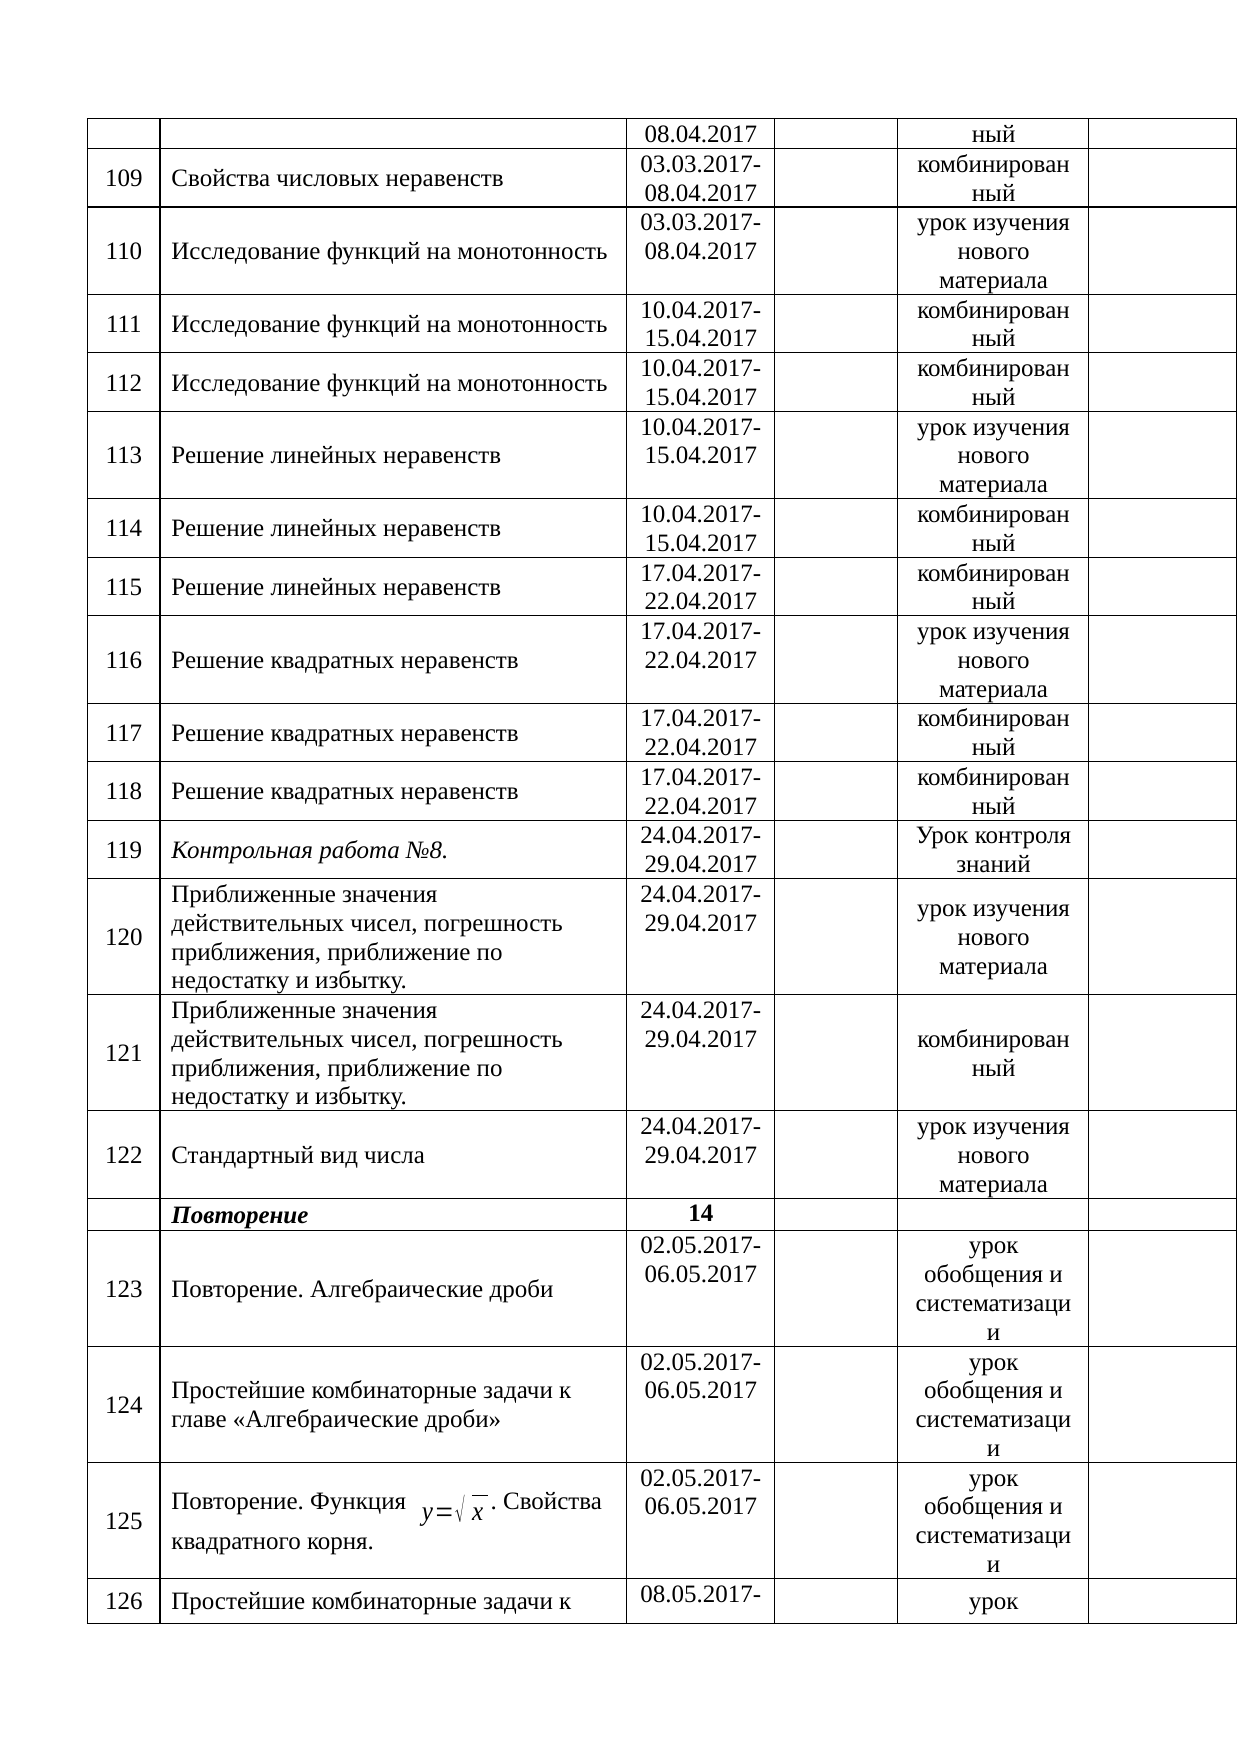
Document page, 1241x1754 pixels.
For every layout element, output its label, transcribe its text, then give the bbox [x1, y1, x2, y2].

table_cell 03.03.2017-08.04.2017 [627, 149, 774, 206]
table_cell [775, 119, 897, 148]
table_cell комбинирован ный [898, 295, 1088, 352]
table_cell 124 [88, 1347, 159, 1462]
table_cell урок обобщения и систематизации [898, 1463, 1088, 1578]
table_cell урок обобщения и систематизации [898, 1347, 1088, 1462]
table_cell 115 [88, 558, 159, 615]
table_cell [1089, 1347, 1236, 1462]
table_cell 122 [88, 1111, 159, 1197]
table_cell [775, 1579, 897, 1623]
table_cell 17.04.2017-22.04.2017 [627, 704, 774, 761]
table_cell комбинирован ный [898, 995, 1088, 1110]
table_cell [1089, 1199, 1236, 1229]
table_cell [1089, 616, 1236, 702]
table_cell [775, 295, 897, 352]
table_cell [1089, 995, 1236, 1110]
table_cell [161, 119, 626, 148]
table_cell 123 [88, 1231, 159, 1346]
table_cell [898, 1199, 1088, 1229]
table_cell [775, 762, 897, 819]
table_cell [775, 1463, 897, 1578]
table_cell 120 [88, 879, 159, 994]
table_cell Исследование функций на монотонность [161, 295, 626, 352]
table_cell [775, 1347, 897, 1462]
table_cell комбинирован ный [898, 149, 1088, 206]
table_cell [775, 353, 897, 411]
table_cell [1089, 1231, 1236, 1346]
table_cell 116 [88, 616, 159, 702]
table_cell комбинирован ный [898, 353, 1088, 411]
table_cell 17.04.2017-22.04.2017 [627, 616, 774, 702]
table_cell 24.04.2017-29.04.2017 [627, 821, 774, 878]
table_cell Повторение. Алгебраические дроби [161, 1231, 626, 1346]
table_cell [775, 704, 897, 761]
table_cell Исследование функций на монотонность [161, 353, 626, 411]
table_cell комбинирован ный [898, 558, 1088, 615]
table_cell Решение квадратных неравенств [161, 762, 626, 819]
table_cell урок изучения нового материала [898, 879, 1088, 994]
table_cell 02.05.2017-06.05.2017 [627, 1231, 774, 1346]
table_cell урок обобщения и систематизации [898, 1231, 1088, 1346]
table_cell 113 [88, 412, 159, 498]
table_cell 10.04.2017-15.04.2017 [627, 499, 774, 557]
table_cell [1089, 149, 1236, 206]
table_cell [775, 412, 897, 498]
table_cell урок изучения нового материала [898, 208, 1088, 294]
table_cell 24.04.2017-29.04.2017 [627, 1111, 774, 1197]
table_cell [1089, 499, 1236, 557]
table_cell 109 [88, 149, 159, 206]
table_cell Решение линейных неравенств [161, 499, 626, 557]
table_cell [1089, 1111, 1236, 1197]
table_cell 114 [88, 499, 159, 557]
table_cell ный [898, 119, 1088, 148]
table_cell [775, 879, 897, 994]
table_cell [775, 208, 897, 294]
table_cell 117 [88, 704, 159, 761]
table_cell [775, 149, 897, 206]
table_cell [1089, 762, 1236, 819]
table_cell Контрольная работа №8. [161, 821, 626, 878]
table_cell Исследование функций на монотонность [161, 208, 626, 294]
table_cell [1089, 821, 1236, 878]
table_cell 24.04.2017-29.04.2017 [627, 879, 774, 994]
table_cell 03.03.2017-08.04.2017 [627, 208, 774, 294]
table_cell [775, 821, 897, 878]
table_cell 14 [627, 1199, 774, 1229]
table_cell [775, 1199, 897, 1229]
table_cell 110 [88, 208, 159, 294]
table_cell 17.04.2017-22.04.2017 [627, 558, 774, 615]
table_cell Стандартный вид числа [161, 1111, 626, 1197]
table_cell 10.04.2017-15.04.2017 [627, 412, 774, 498]
table_cell Решение линейных неравенств [161, 412, 626, 498]
table_cell Приближенные значения действительных чисел, погрешность приближения, приближение по недостатку и избытку. [161, 879, 626, 994]
table_cell Урок контроля знаний [898, 821, 1088, 878]
table_cell комбинирован ный [898, 704, 1088, 761]
table_cell Приближенные значения действительных чисел, погрешность приближения, приближение по недостатку и избытку. [161, 995, 626, 1110]
table_cell Решение линейных неравенств [161, 558, 626, 615]
table_cell [775, 1231, 897, 1346]
table_cell Повторение. Функция . Свойства квадратного корня. [161, 1463, 626, 1578]
table_cell 118 [88, 762, 159, 819]
table_cell комбинирован ный [898, 499, 1088, 557]
table_cell урок изучения нового материала [898, 616, 1088, 702]
table_cell [1089, 704, 1236, 761]
table_cell Простейшие комбинаторные задачи к главе «Алгебраические дроби» [161, 1347, 626, 1462]
table_cell 08.05.2017- [627, 1579, 774, 1623]
table_cell [88, 1199, 159, 1229]
table_cell [88, 119, 159, 148]
table_cell 17.04.2017-22.04.2017 [627, 762, 774, 819]
table_cell [775, 499, 897, 557]
table_cell [1089, 879, 1236, 994]
table_cell 111 [88, 295, 159, 352]
table_cell [1089, 119, 1236, 148]
table_cell 112 [88, 353, 159, 411]
table_cell [775, 995, 897, 1110]
table_cell 24.04.2017-29.04.2017 [627, 995, 774, 1110]
table_cell 119 [88, 821, 159, 878]
table_cell [1089, 353, 1236, 411]
table_cell [1089, 412, 1236, 498]
table_cell [1089, 1579, 1236, 1623]
table_cell 08.04.2017 [627, 119, 774, 148]
table_cell урок [898, 1579, 1088, 1623]
table_cell [775, 1111, 897, 1197]
table_cell Повторение [161, 1199, 626, 1229]
table_cell Решение квадратных неравенств [161, 704, 626, 761]
table_cell [1089, 295, 1236, 352]
table_cell комбинирован ный [898, 762, 1088, 819]
table_cell Решение квадратных неравенств [161, 616, 626, 702]
table_cell Свойства числовых неравенств [161, 149, 626, 206]
table_cell [1089, 558, 1236, 615]
table_cell 126 [88, 1579, 159, 1623]
table_cell [1089, 208, 1236, 294]
table_cell 121 [88, 995, 159, 1110]
table_cell 02.05.2017-06.05.2017 [627, 1463, 774, 1578]
table_cell 10.04.2017-15.04.2017 [627, 353, 774, 411]
table_cell [1089, 1463, 1236, 1578]
table_cell урок изучения нового материала [898, 412, 1088, 498]
table_cell урок изучения нового материала [898, 1111, 1088, 1197]
table_cell 02.05.2017-06.05.2017 [627, 1347, 774, 1462]
table_cell [775, 616, 897, 702]
table_cell Простейшие комбинаторные задачи к [161, 1579, 626, 1623]
table_cell 10.04.2017-15.04.2017 [627, 295, 774, 352]
table_cell 125 [88, 1463, 159, 1578]
table_cell [775, 558, 897, 615]
